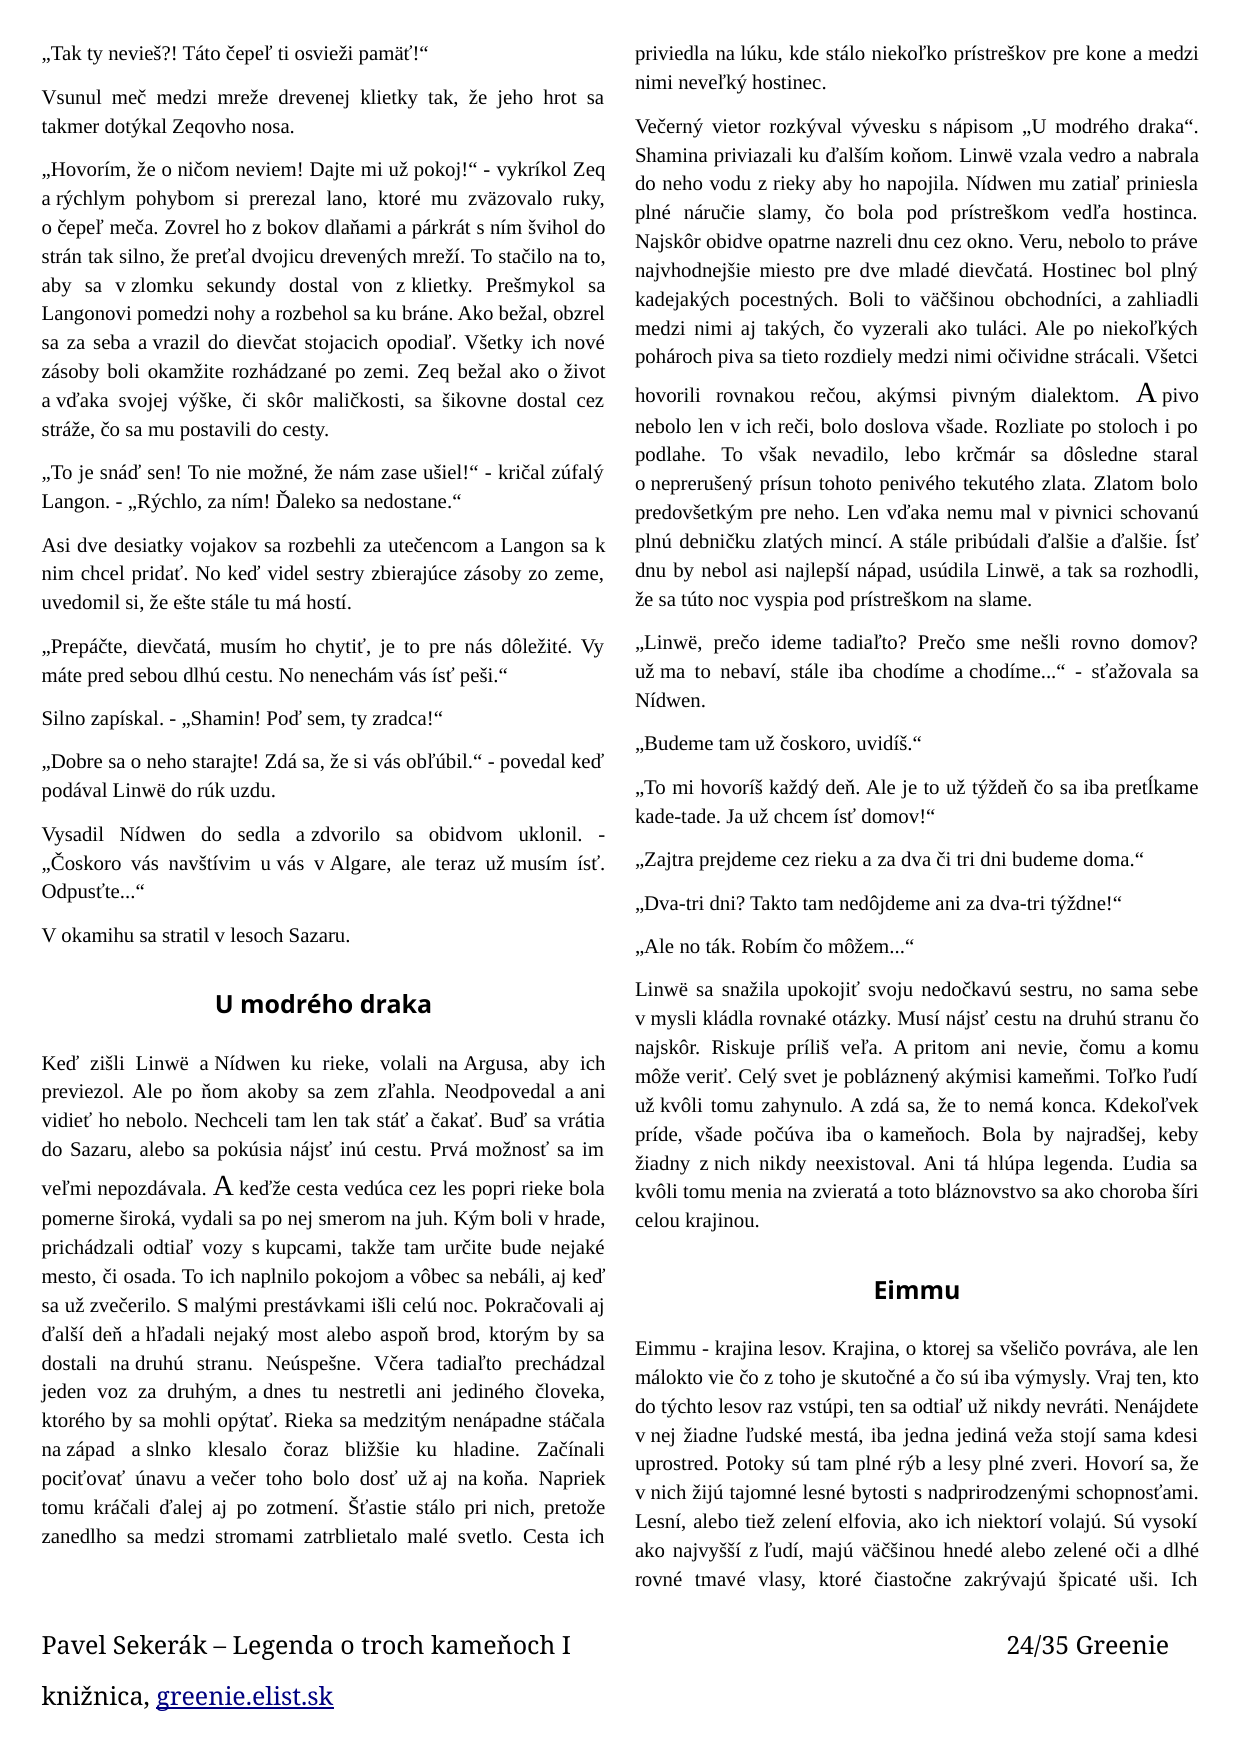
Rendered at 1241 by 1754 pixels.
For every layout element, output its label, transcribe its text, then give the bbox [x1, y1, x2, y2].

text Linwë sa snažila upokojiť svoju nedočkavú sestru, no sama sebe v mysli kládla rovnaké otázky. Musí nájsť cestu na druhú stranu čo najskôr. Riskuje príliš veľa. A pritom ani nevie, čomu a komu môže veriť. Celý svet je pobláznený akýmisi kameňmi. Toľko ľudí už kvôli tomu zahynulo. A zdá sa, že to nemá konca. Kdekoľvek príde, všade počúva iba o kameňoch. Bola by najradšej, keby žiadny z nich nikdy neexistoval. Ani tá hlúpa legenda. Ľudia sa kvôli tomu menia na zvieratá a toto bláznovstvo sa ako choroba šíri celou krajinou. [635, 977, 1199, 1232]
text Keď zišli Linwë a Nídwen ku rieke, volali na Argusa, aby ich previezol. Ale po ňom akoby sa zem zľahla. Neodpovedal a ani vidieť ho nebolo. Nechceli tam len tak stáť a čakať. Buď sa vrátia do Sazaru, alebo sa pokúsia nájsť inú cestu. Prvá možnosť sa im veľmi nepozdávala. A keďže cesta vedúca cez les popri rieke bola pomerne široká, vydali sa po nej smerom na juh. Kým boli v hrade, prichádzali odtiaľ vozy s kupcami, takže tam určite bude nejaké mesto, či osada. To ich naplnilo pokojom a vôbec sa nebáli, aj keď sa už zvečerilo. S malými prestávkami išli celú noc. Pokračovali aj ďalší deň a hľadali nejaký most alebo aspoň brod, ktorým by sa dostali na druhú stranu. Neúspešne. Včera tadiaľto prechádzal jeden voz za druhým, a dnes tu nestretli ani jediného človeka, ktorého by sa mohli opýtať. Rieka sa medzitým nenápadne stáčala na západ a slnko klesalo čoraz bližšie ku hladine. Začínali pociťovať únavu a večer toho bolo dosť už aj na koňa. Napriek tomu kráčali ďalej aj po zotmení. Šťastie stálo pri nich, pretože zanedlho sa medzi stromami zatrblietalo malé svetlo. Cesta ich [41, 1051, 605, 1548]
text „Dva-tri dni? Takto tam nedôjdeme ani za dva-tri týždne!“ [635, 890, 1199, 914]
text Vsunul meč medzi mreže drevenej klietky tak, že jeho hrot sa takmer dotýkal Zeqovho nosa. [41, 85, 605, 138]
text Večerný vietor rozkýval vývesku s nápisom „U modrého draka“. Shamina priviazali ku ďalším koňom. Linwë vzala vedro a nabrala do neho vodu z rieky aby ho napojila. Nídwen mu zatiaľ priniesla plné náručie slamy, čo bola pod prístreškom vedľa hostinca. Najskôr obidve opatrne nazreli dnu cez okno. Veru, nebolo to práve najvhodnejšie miesto pre dve mladé dievčatá. Hostinec bol plný kadejakých pocestných. Boli to väčšinou obchodníci, a zahliadli medzi nimi aj takých, čo vyzerali ako tuláci. Ale po niekoľkých pohároch piva sa tieto rozdiely medzi nimi očividne strácali. Všetci hovorili rovnakou rečou, akýmsi pivným dialektom. A pivo nebolo len v ich reči, bolo doslova všade. Rozliate po stoloch i po podlahe. To však nevadilo, lebo krčmár sa dôsledne staral o neprerušený prísun tohoto penivého tekutého zlata. Zlatom bolo predovšetkým pre neho. Len vďaka nemu mal v pivnici schovanú plnú debničku zlatých mincí. A stále pribúdali ďalšie a ďalšie. Ísť dnu by nebol asi najlepší nápad, usúdila Linwë, a tak sa rozhodli, že sa túto noc vyspia pod prístreškom na slame. [635, 114, 1199, 611]
text Eimmu - krajina lesov. Krajina, o ktorej sa všeličo povráva, ale len málokto vie čo z toho je skutočné a čo sú iba výmysly. Vraj ten, kto do týchto lesov raz vstúpi, ten sa odtiaľ už nikdy nevráti. Nenájdete v nej žiadne ľudské mestá, iba jedna jediná veža stojí sama kdesi uprostred. Potoky sú tam plné rýb a lesy plné zveri. Hovorí sa, že v nich žijú tajomné lesné bytosti s nadprirodzenými schopnosťami. Lesní, alebo tiež zelení elfovia, ako ich niektorí volajú. Sú vysokí ako najvyšší z ľudí, majú väčšinou hnedé alebo zelené oči a dlhé rovné tmavé vlasy, ktoré čiastočne zakrývajú špicaté uši. Ich [635, 1336, 1199, 1591]
text „To mi hovoríš každý deň. Ale je to už týždeň čo sa iba pretĺkame kade-tade. Ja už chcem ísť domov!“ [635, 775, 1199, 828]
subtitle U modrého draka [41, 987, 605, 1021]
subtitle Eimmu [635, 1272, 1199, 1306]
text Silno zapískal. - „Shamin! Poď sem, ty zradca!“ [41, 706, 605, 730]
text Vysadil Nídwen do sedla a zdvorilo sa obidvom uklonil. - „Čoskoro vás navštívim u vás v Algare, ale teraz už musím ísť. Odpusťte...“ [41, 822, 605, 903]
text „Linwë, prečo ideme tadiaľto? Prečo sme nešli rovno domov? už ma to nebaví, stále iba chodíme a chodíme...“ - sťažovala sa Nídwen. [635, 630, 1199, 712]
text „Prepáčte, dievčatá, musím ho chytiť, je to pre nás dôležité. Vy máte pred sebou dlhú cestu. No nenechám vás ísť peši.“ [41, 634, 605, 687]
text V okamihu sa stratil v lesoch Sazaru. [41, 923, 605, 947]
text „To je snáď sen! To nie možné, že nám zase ušiel!“ - kričal zúfalý Langon. - „Rýchlo, za ním! Ďaleko sa nedostane.“ [41, 460, 605, 513]
text „Budeme tam už čoskoro, uvidíš.“ [635, 731, 1199, 755]
text priviedla na lúku, kde stálo niekoľko prístreškov pre kone a medzi nimi neveľký hostinec. [635, 41, 1199, 94]
text „Dobre sa o neho starajte! Zdá sa, že si vás obľúbil.“ - povedal keď podával Linwë do rúk uzdu. [41, 749, 605, 802]
text „Ale no ták. Robím čo môžem...“ [635, 934, 1199, 958]
text Asi dve desiatky vojakov sa rozbehli za utečencom a Langon sa k nim chcel pridať. No keď videl sestry zbierajúce zásoby zo zeme, uvedomil si, že ešte stále tu má hostí. [41, 532, 605, 614]
text „Zajtra prejdeme cez rieku a za dva či tri dni budeme doma.“ [635, 847, 1199, 871]
text „Hovorím, že o ničom neviem! Dajte mi už pokoj!“ - vykríkol Zeq a rýchlym pohybom si prerezal lano, ktoré mu zväzovalo ruky, o čepeľ meča. Zovrel ho z bokov dlaňami a párkrát s ním švihol do strán tak silno, že preťal dvojicu drevených mreží. To stačilo na to, aby sa v zlomku sekundy dostal von z klietky. Prešmykol sa Langonovi pomedzi nohy a rozbehol sa ku bráne. Ako bežal, obzrel sa za seba a vrazil do dievčat stojacich opodiaľ. Všetky ich nové zásoby boli okamžite rozhádzané po zemi. Zeq bežal ako o život a vďaka svojej výške, či skôr maličkosti, sa šikovne dostal cez stráže, čo sa mu postavili do cesty. [41, 157, 605, 441]
text „Tak ty nevieš?! Táto čepeľ ti osvieži pamäť!“ [41, 41, 605, 65]
